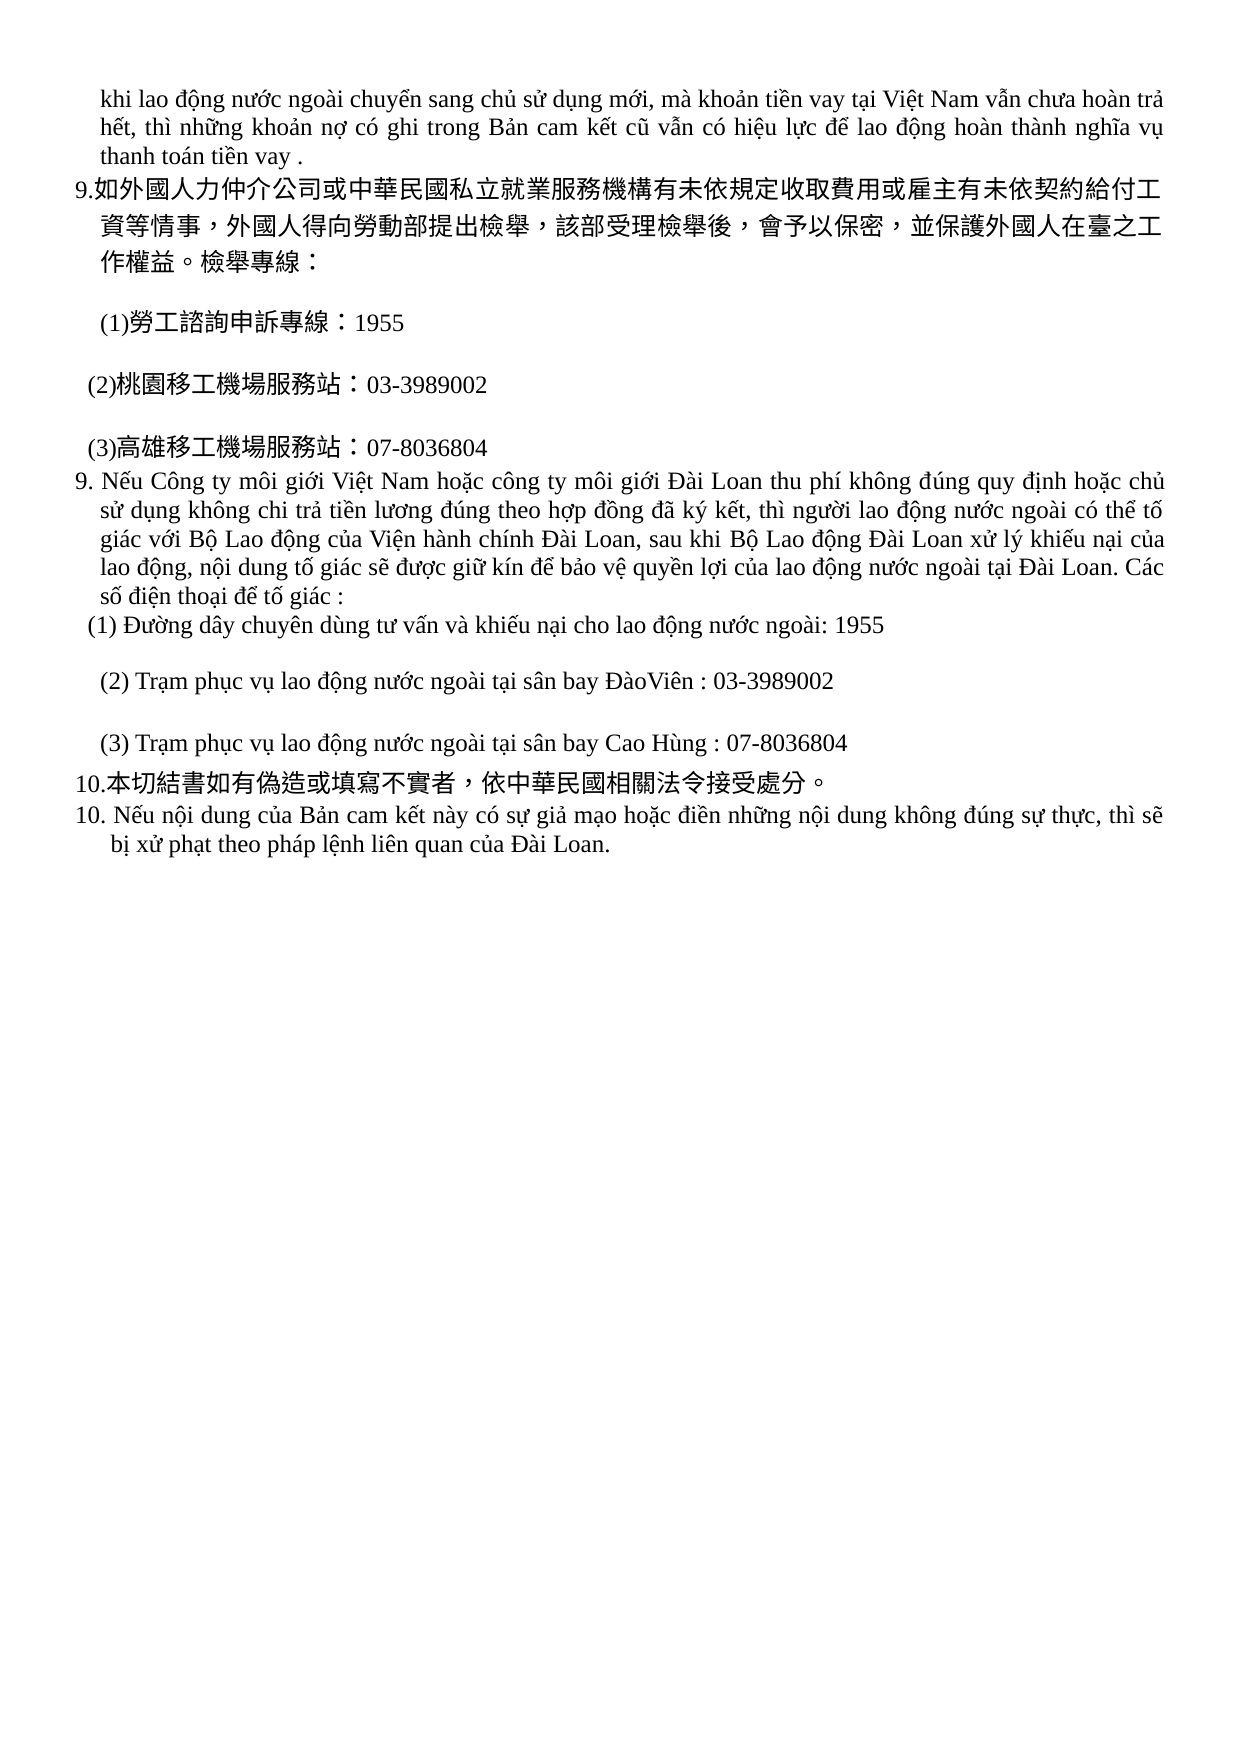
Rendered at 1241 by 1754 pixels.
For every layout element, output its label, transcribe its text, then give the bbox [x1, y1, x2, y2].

text (3) Trạm phục vụ lao động nước ngoài tại sân bay Cao Hùng : 07-8036804 [100, 701, 1174, 764]
text 10. Nếu nội dung của Bản cam kết này có sự giả mạo hoặc điền những nội dung không đúng sự thực, thì sẽ bị xử phạt theo pháp lệnh liên quan của Đài Loan. [75, 800, 1165, 857]
text 10.本切結書如有偽造或填寫不實者，依中華民國相關法令接受處分。 [75, 764, 1165, 800]
text 9.如外國人力仲介公司或中華民國私立就業服務機構有未依規定收取費用或雇主有未依契約給付工資等情事，外國人得向勞動部提出檢舉，該部受理檢舉後，會予以保密，並保護外國人在臺之工作權益。檢舉專線： [75, 170, 1165, 279]
text (1) Đường dây chuyên dùng tư vấn và khiếu nại cho lao động nước ngoài: 1955 [75, 610, 1165, 639]
text khi lao động nước ngoài chuyển sang chủ sử dụng mới, mà khoản tiền vay tại Việt Nam vẫn chưa hoàn trả hết, thì những khoản nợ có ghi trong Bản cam kết cũ vẫn có hiệu lực để lao động hoàn thành nghĩa vụ thanh toán tiền vay . [75, 84, 1165, 170]
text (3)高雄移工機場服務站：07-8036804 [75, 404, 1165, 466]
text (2)桃園移工機場服務站：03-3989002 [75, 341, 1165, 404]
text 9. Nếu Công ty môi giới Việt Nam hoặc công ty môi giới Đài Loan thu phí không đúng quy định hoặc chủ sử dụng không chi trả tiền lương đúng theo hợp đồng đã ký kết, thì người lao động nước ngoài có thể tố giác với Bộ Lao động của Viện hành chính Đài Loan, sau khi Bộ Lao động Đài Loan xử lý khiếu nại của lao động, nội dung tố giác sẽ được giữ kín để bảo vệ quyền lợi của lao động nước ngoài tại Đài Loan. Các số điện thoại để tố giác : [75, 466, 1165, 610]
text (1)勞工諮詢申訴專線：1955 [75, 279, 1165, 341]
text (2) Trạm phục vụ lao động nước ngoài tại sân bay ĐàoViên : 03-3989002 [100, 639, 1174, 701]
